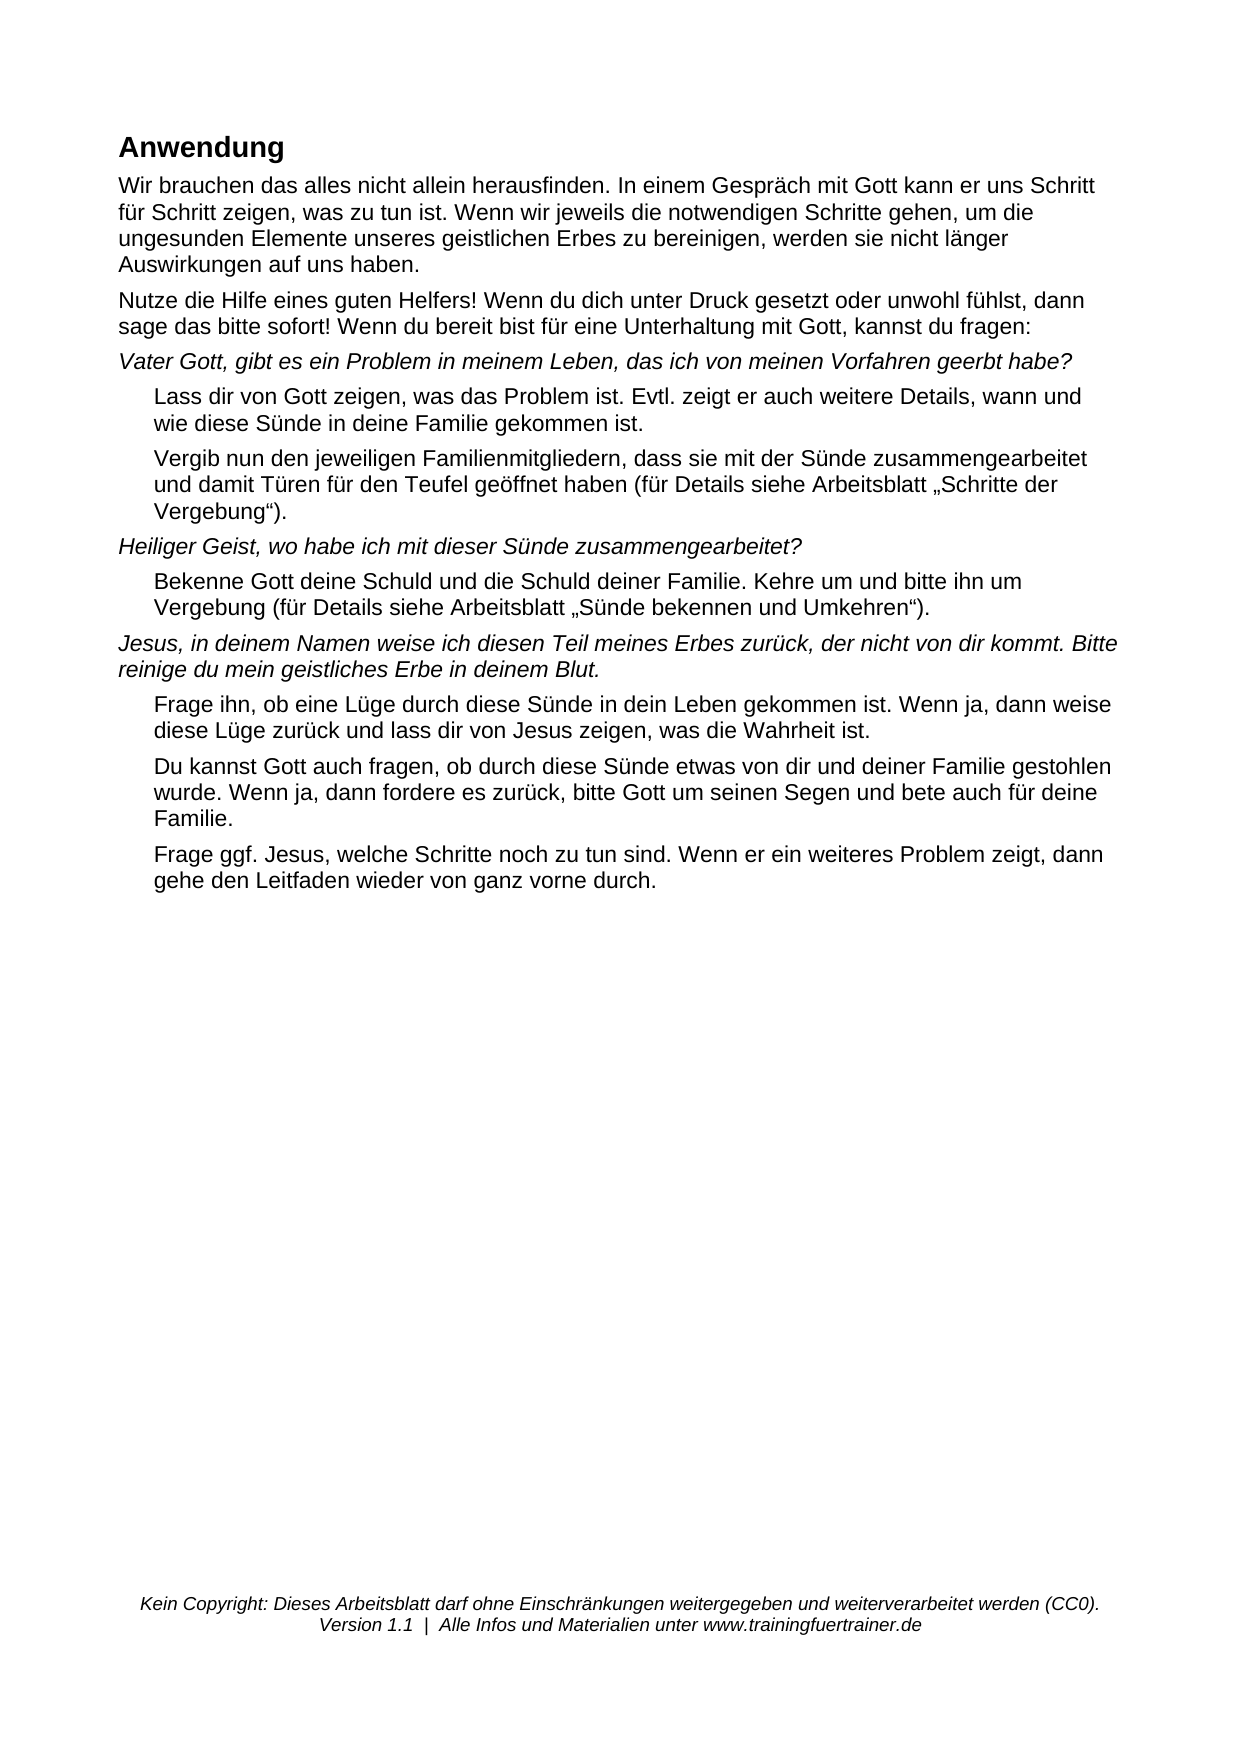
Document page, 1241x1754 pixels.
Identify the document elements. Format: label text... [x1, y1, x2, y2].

text Vater Gott, gibt es ein Problem in meinem Leben, das ich von meinen Vorfahren geerbt habe? [118, 348, 1122, 374]
text Frage ihn, ob eine Lüge durch diese Sünde in dein Leben gekommen ist. Wenn ja, dann weise diese Lüge zurück und lass dir von Jesus zeigen, was die Wahrheit ist. [153, 691, 1122, 744]
text Vergib nun den jeweiligen Familienmitgliedern, dass sie mit der Sünde zusammengearbeitet und damit Türen für den Teufel geöffnet haben (für Details siehe Arbeitsblatt „Schritte der Vergebung“). [153, 445, 1122, 524]
text Nutze die Hilfe eines guten Helfers! Wenn du dich unter Druck gesetzt oder unwohl fühlst, dann sage das bitte sofort! Wenn du bereit bist für eine Unterhaltung mit Gott, kannst du fragen: [118, 287, 1122, 339]
text Frage ggf. Jesus, welche Schritte noch zu tun sind. Wenn er ein weiteres Problem zeigt, dann gehe den Leitfaden wieder von ganz vorne durch. [153, 841, 1122, 893]
subtitle Anwendung [118, 130, 1122, 163]
text Wir brauchen das alles nicht allein herausfinden. In einem Gespräch mit Gott kann er uns Schritt für Schritt zeigen, was zu tun ist. Wenn wir jeweils die notwendigen Schritte gehen, um die ungesunden Elemente unseres geistlichen Erbes zu bereinigen, werden sie nicht länger Auswirkungen auf uns haben. [118, 172, 1122, 278]
text Lass dir von Gott zeigen, was das Problem ist. Evtl. zeigt er auch weitere Details, wann und wie diese Sünde in deine Familie gekommen ist. [153, 383, 1122, 436]
text Bekenne Gott deine Schuld und die Schuld deiner Familie. Kehre um und bitte ihn um Vergebung (für Details siehe Arbeitsblatt „Sünde bekennen und Umkehren“). [153, 568, 1122, 621]
text Jesus, in deinem Namen weise ich diesen Teil meines Erbes zurück, der nicht von dir kommt. Bitte reinige du mein geistliches Erbe in deinem Blut. [118, 629, 1122, 682]
text Du kannst Gott auch fragen, ob durch diese Sünde etwas von dir und deiner Familie gestohlen wurde. Wenn ja, dann fordere es zurück, bitte Gott um seinen Segen und bete auch für deine Familie. [153, 753, 1122, 832]
text Heiliger Geist, wo habe ich mit dieser Sünde zusammengearbeitet? [118, 533, 1122, 559]
